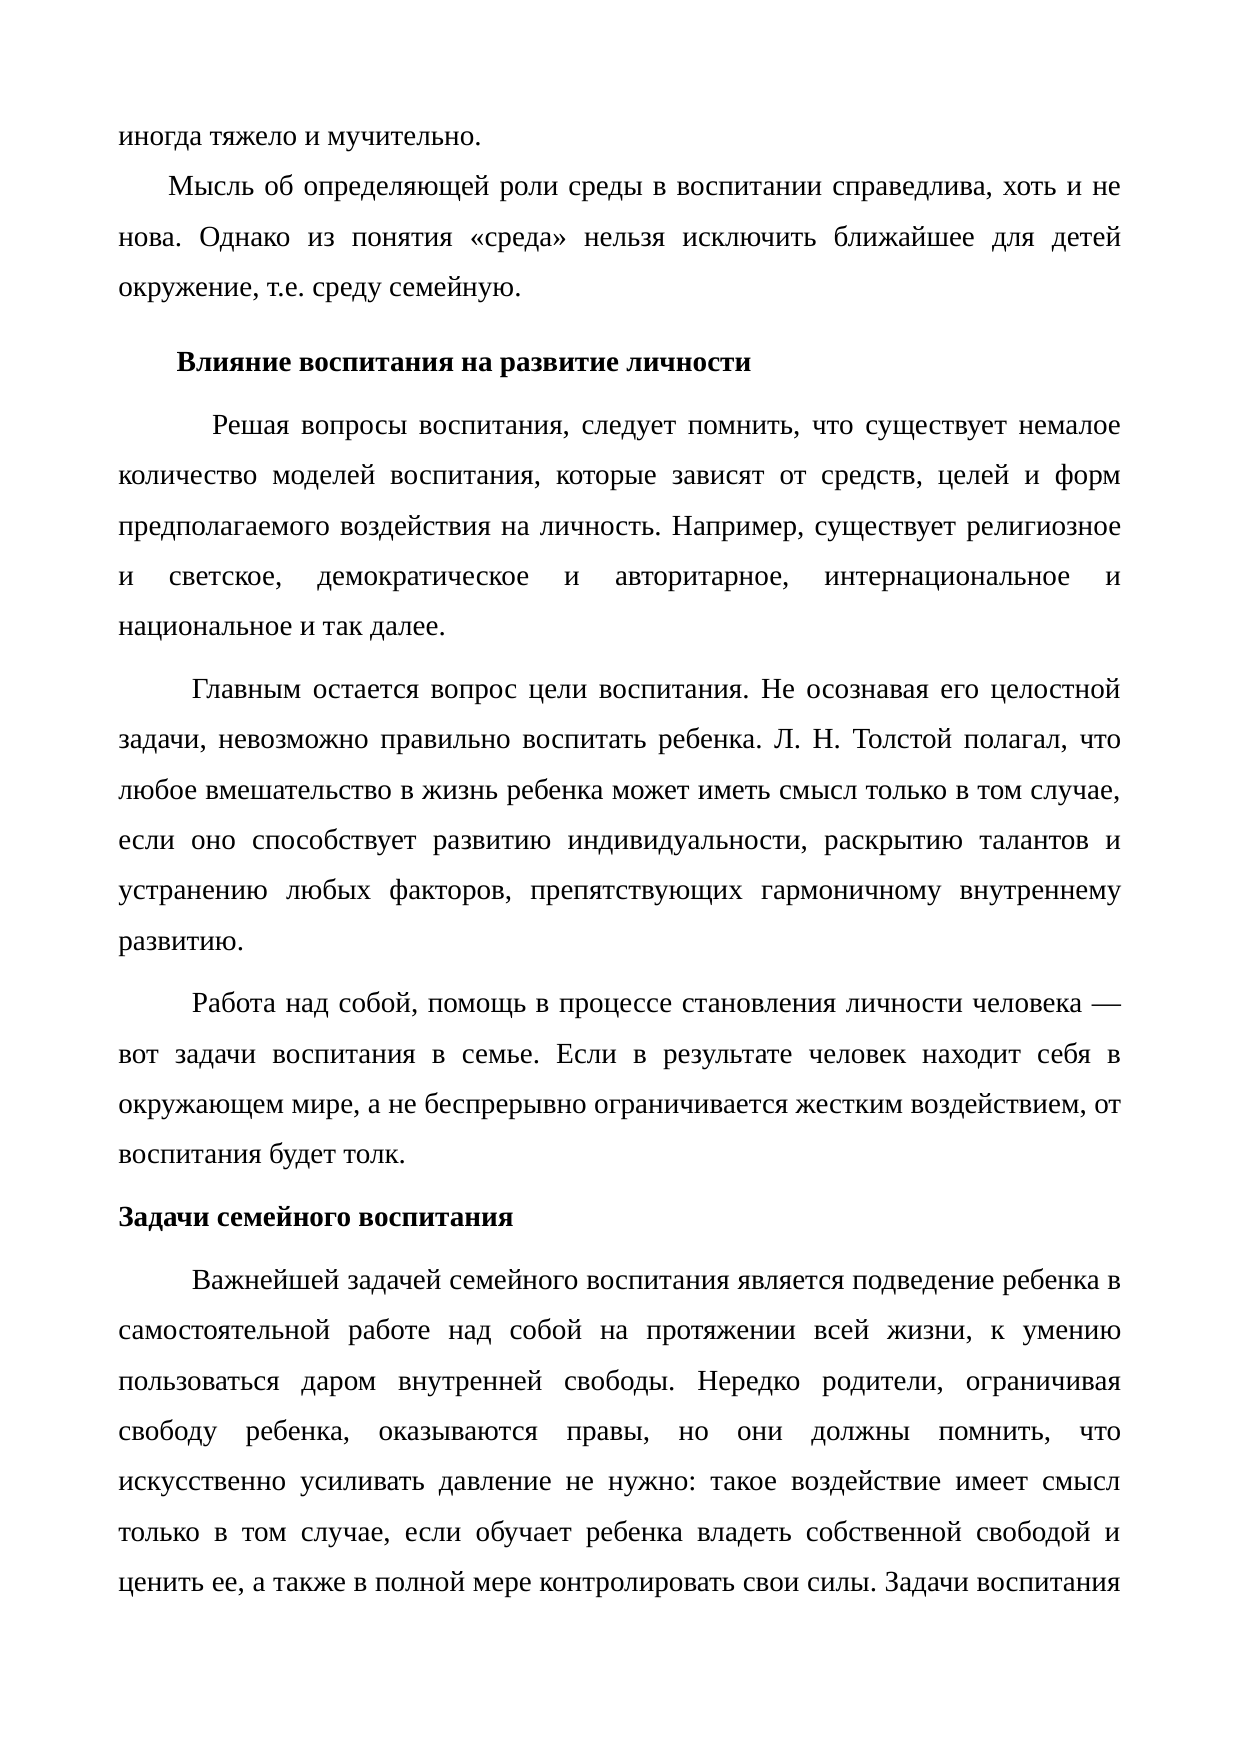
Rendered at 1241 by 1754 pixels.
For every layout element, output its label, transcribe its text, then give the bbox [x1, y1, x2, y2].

text Работа над собой, помощь в процессе становления личности человека — вот задачи воспитания в семье. Если в результате человек находит себя в окружающем мире, а не беспрерывно ограничивается жестким воздействием, от воспитания будет толк. [118, 986, 1122, 1170]
text Задачи семейного воспитания [118, 1199, 1122, 1233]
subtitle Влияние воспитания на развитие личности [118, 344, 1122, 378]
text Важнейшей задачей семейного воспитания является подведение ребенка в самостоятельной работе над собой на протяжении всей жизни, к умению пользоваться даром внутренней свободы. Нередко родители, ограничивая свободу ребенка, оказываются правы, но они должны помнить, что искусственно усиливать давление не нужно: такое воздействие имеет смысл только в том случае, если обучает ребенка владеть собственной свободой и ценить ее, а также в полной мере контролировать свои силы. Задачи воспитания [118, 1262, 1122, 1598]
text Мысль об определяющей роли среды в воспитании справедлива, хоть и не нова. Однако из понятия «среда» нельзя исключить ближайшее для детей окружение, т.е. среду семейную. [118, 168, 1122, 303]
text Главным остается вопрос цели воспитания. Не осознавая его целостной задачи, невозможно правильно воспитать ребенка. Л. Н. Толстой полагал, что любое вмешательство в жизнь ребенка может иметь смысл только в том случае, если оно способствует развитию индивидуальности, раскрытию талантов и устранению любых факторов, препятствующих гармоничному внутреннему развитию. [118, 671, 1122, 956]
text иногда тяжело и мучительно. [118, 118, 1122, 152]
text Решая вопросы воспитания, следует помнить, что существует немалое количество моделей воспитания, которые зависят от средств, целей и форм предполагаемого воздействия на личность. Например, существует религиозное и светское, демократическое и авторитарное, интернациональное и национальное и так далее. [118, 407, 1122, 642]
